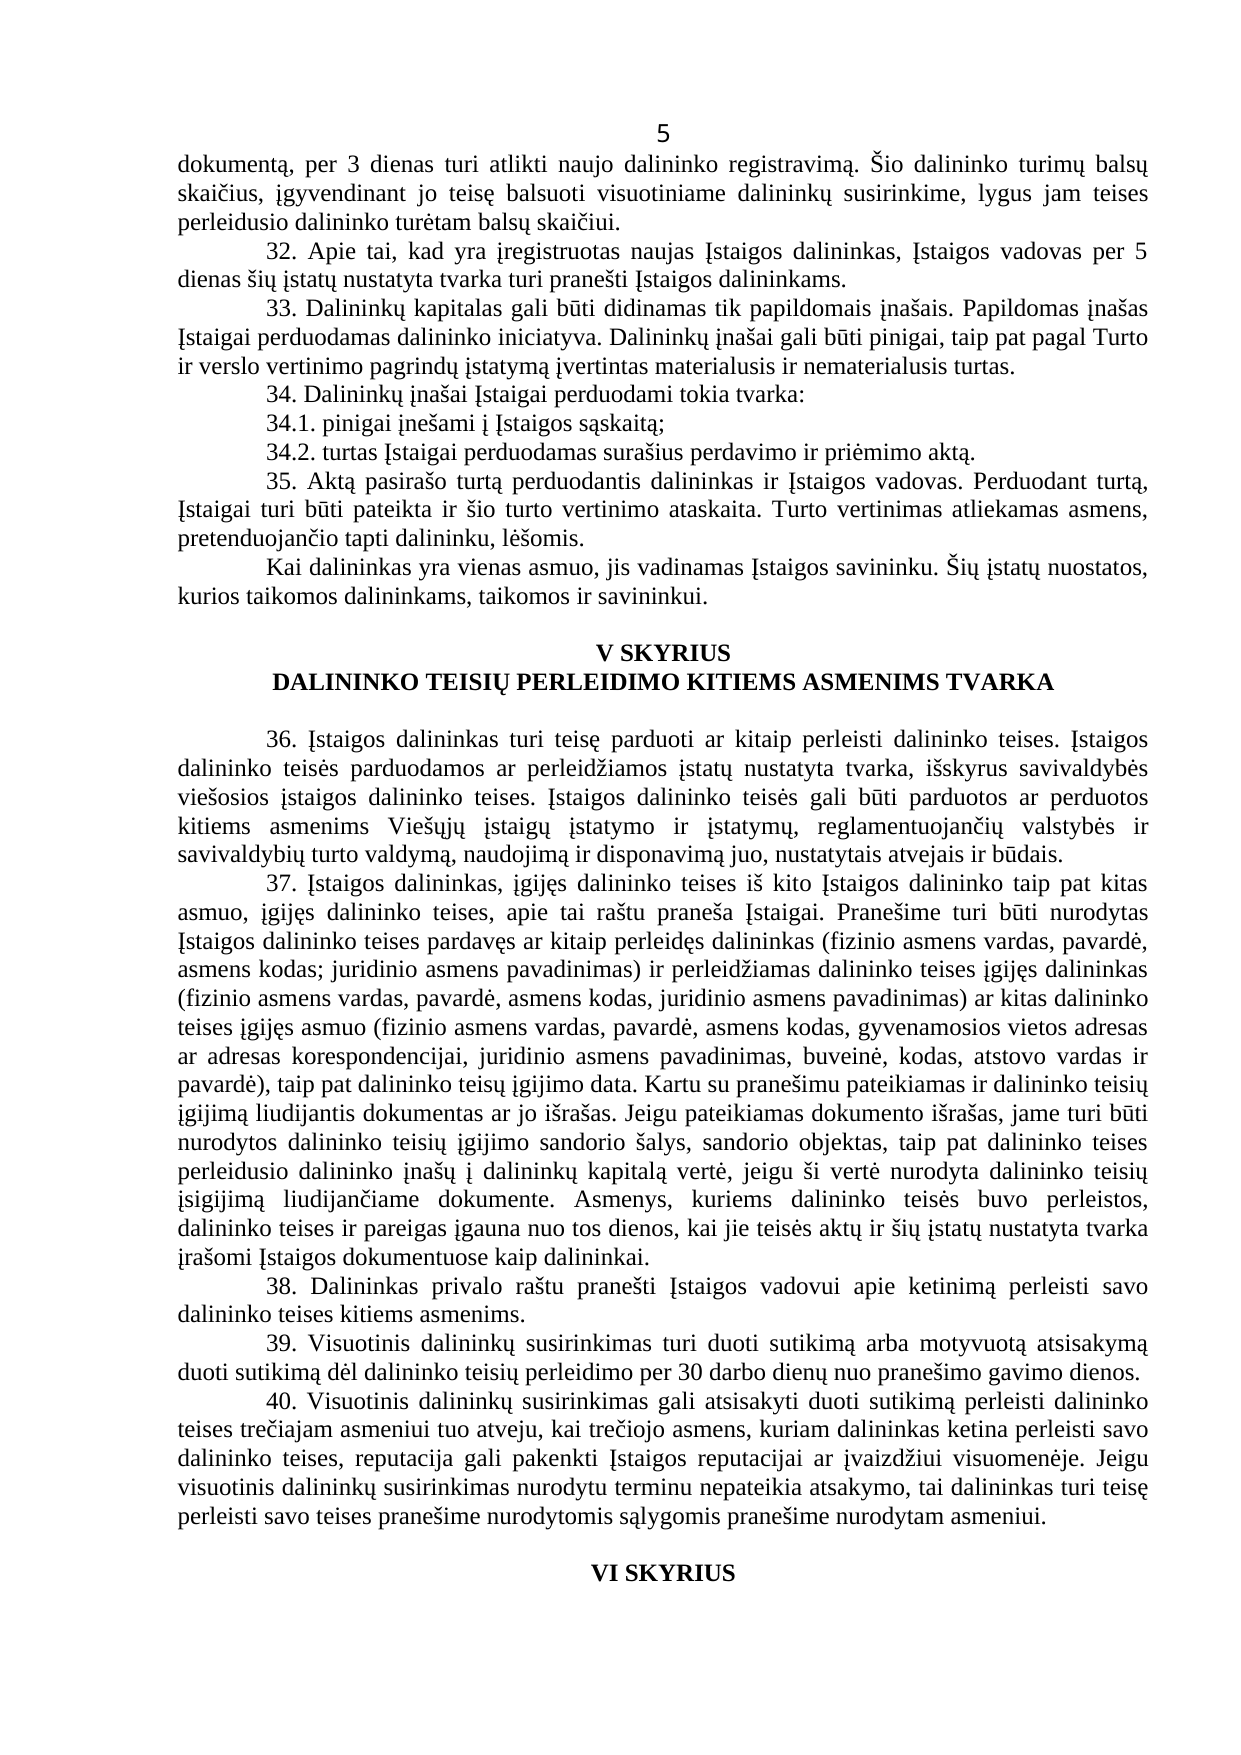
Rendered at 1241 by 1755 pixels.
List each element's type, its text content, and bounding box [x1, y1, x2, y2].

text 39. Visuotinis dalininkų susirinkimas turi duoti sutikimą arba motyvuotą atsisakymą duoti sutikimą dėl dalininko teisių perleidimo per 30 darbo dienų nuo pranešimo gavimo dienos. [177, 1328, 1149, 1386]
text V SKYRIUS [177, 638, 1149, 667]
text dokumentą, per 3 dienas turi atlikti naujo dalininko registravimą. Šio dalininko turimų balsų skaičius, įgyvendinant jo teisę balsuoti visuotiniame dalininkų susirinkime, lygus jam teises perleidusio dalininko turėtam balsų skaičiui. [177, 149, 1149, 236]
text 33. Dalininkų kapitalas gali būti didinamas tik papildomais įnašais. Papildomas įnašas Įstaigai perduodamas dalininko iniciatyva. Dalininkų įnašai gali būti pinigai, taip pat pagal Turto ir verslo vertinimo pagrindų įstatymą įvertintas materialusis ir nematerialusis turtas. [177, 293, 1149, 379]
text 34.1. pinigai įnešami į Įstaigos sąskaitą; [177, 408, 1149, 437]
text 34. Dalininkų įnašai Įstaigai perduodami tokia tvarka: [177, 379, 1149, 408]
text Kai dalininkas yra vienas asmuo, jis vadinamas Įstaigos savininku. Šių įstatų nuostatos, kurios taikomos dalininkams, taikomos ir savininkui. [177, 552, 1149, 609]
text 32. Apie tai, kad yra įregistruotas naujas Įstaigos dalininkas, Įstaigos vadovas per 5 dienas šių įstatų nustatyta tvarka turi pranešti Įstaigos dalininkams. [177, 236, 1149, 293]
text 36. Įstaigos dalininkas turi teisę parduoti ar kitaip perleisti dalininko teises. Įstaigos dalininko teisės parduodamos ar perleidžiamos įstatų nustatyta tvarka, išskyrus savivaldybės viešosios įstaigos dalininko teises. Įstaigos dalininko teisės gali būti parduotos ar perduotos kitiems asmenims Viešųjų įstaigų įstatymo ir įstatymų, reglamentuojančių valstybės ir savivaldybių turto valdymą, naudojimą ir disponavimą juo, nustatytais atvejais ir būdais. [177, 724, 1149, 868]
text 37. Įstaigos dalininkas, įgijęs dalininko teises iš kito Įstaigos dalininko taip pat kitas asmuo, įgijęs dalininko teises, apie tai raštu praneša Įstaigai. Pranešime turi būti nurodytas Įstaigos dalininko teises pardavęs ar kitaip perleidęs dalininkas (fizinio asmens vardas, pavardė, asmens kodas; juridinio asmens pavadinimas) ir perleidžiamas dalininko teises įgijęs dalininkas (fizinio asmens vardas, pavardė, asmens kodas, juridinio asmens pavadinimas) ar kitas dalininko teises įgijęs asmuo (fizinio asmens vardas, pavardė, asmens kodas, gyvenamosios vietos adresas ar adresas korespondencijai, juridinio asmens pavadinimas, buveinė, kodas, atstovo vardas ir pavardė), taip pat dalininko teisų įgijimo data. Kartu su pranešimu pateikiamas ir dalininko teisių įgijimą liudijantis dokumentas ar jo išrašas. Jeigu pateikiamas dokumento išrašas, jame turi būti nurodytos dalininko teisių įgijimo sandorio šalys, sandorio objektas, taip pat dalininko teises perleidusio dalininko įnašų į dalininkų kapitalą vertė, jeigu ši vertė nurodyta dalininko teisių įsigijimą liudijančiame dokumente. Asmenys, kuriems dalininko teisės buvo perleistos, dalininko teises ir pareigas įgauna nuo tos dienos, kai jie teisės aktų ir šių įstatų nustatyta tvarka įrašomi Įstaigos dokumentuose kaip dalininkai. [177, 868, 1149, 1271]
text 34.2. turtas Įstaigai perduodamas surašius perdavimo ir priėmimo aktą. [177, 437, 1149, 466]
text 35. Aktą pasirašo turtą perduodantis dalininkas ir Įstaigos vadovas. Perduodant turtą, Įstaigai turi būti pateikta ir šio turto vertinimo ataskaita. Turto vertinimas atliekamas asmens, pretenduojančio tapti dalininku, lėšomis. [177, 466, 1149, 552]
text 40. Visuotinis dalininkų susirinkimas gali atsisakyti duoti sutikimą perleisti dalininko teises trečiajam asmeniui tuo atveju, kai trečiojo asmens, kuriam dalininkas ketina perleisti savo dalininko teises, reputacija gali pakenkti Įstaigos reputacijai ar įvaizdžiui visuomenėje. Jeigu visuotinis dalininkų susirinkimas nurodytu terminu nepateikia atsakymo, tai dalininkas turi teisę perleisti savo teises pranešime nurodytomis sąlygomis pranešime nurodytam asmeniui. [177, 1386, 1149, 1529]
text VI SKYRIUS [177, 1558, 1149, 1587]
text 38. Dalininkas privalo raštu pranešti Įstaigos vadovui apie ketinimą perleisti savo dalininko teises kitiems asmenims. [177, 1271, 1149, 1328]
text DALININKO TEISIŲ PERLEIDIMO KITIEMS ASMENIMS TVARKA [177, 667, 1149, 696]
